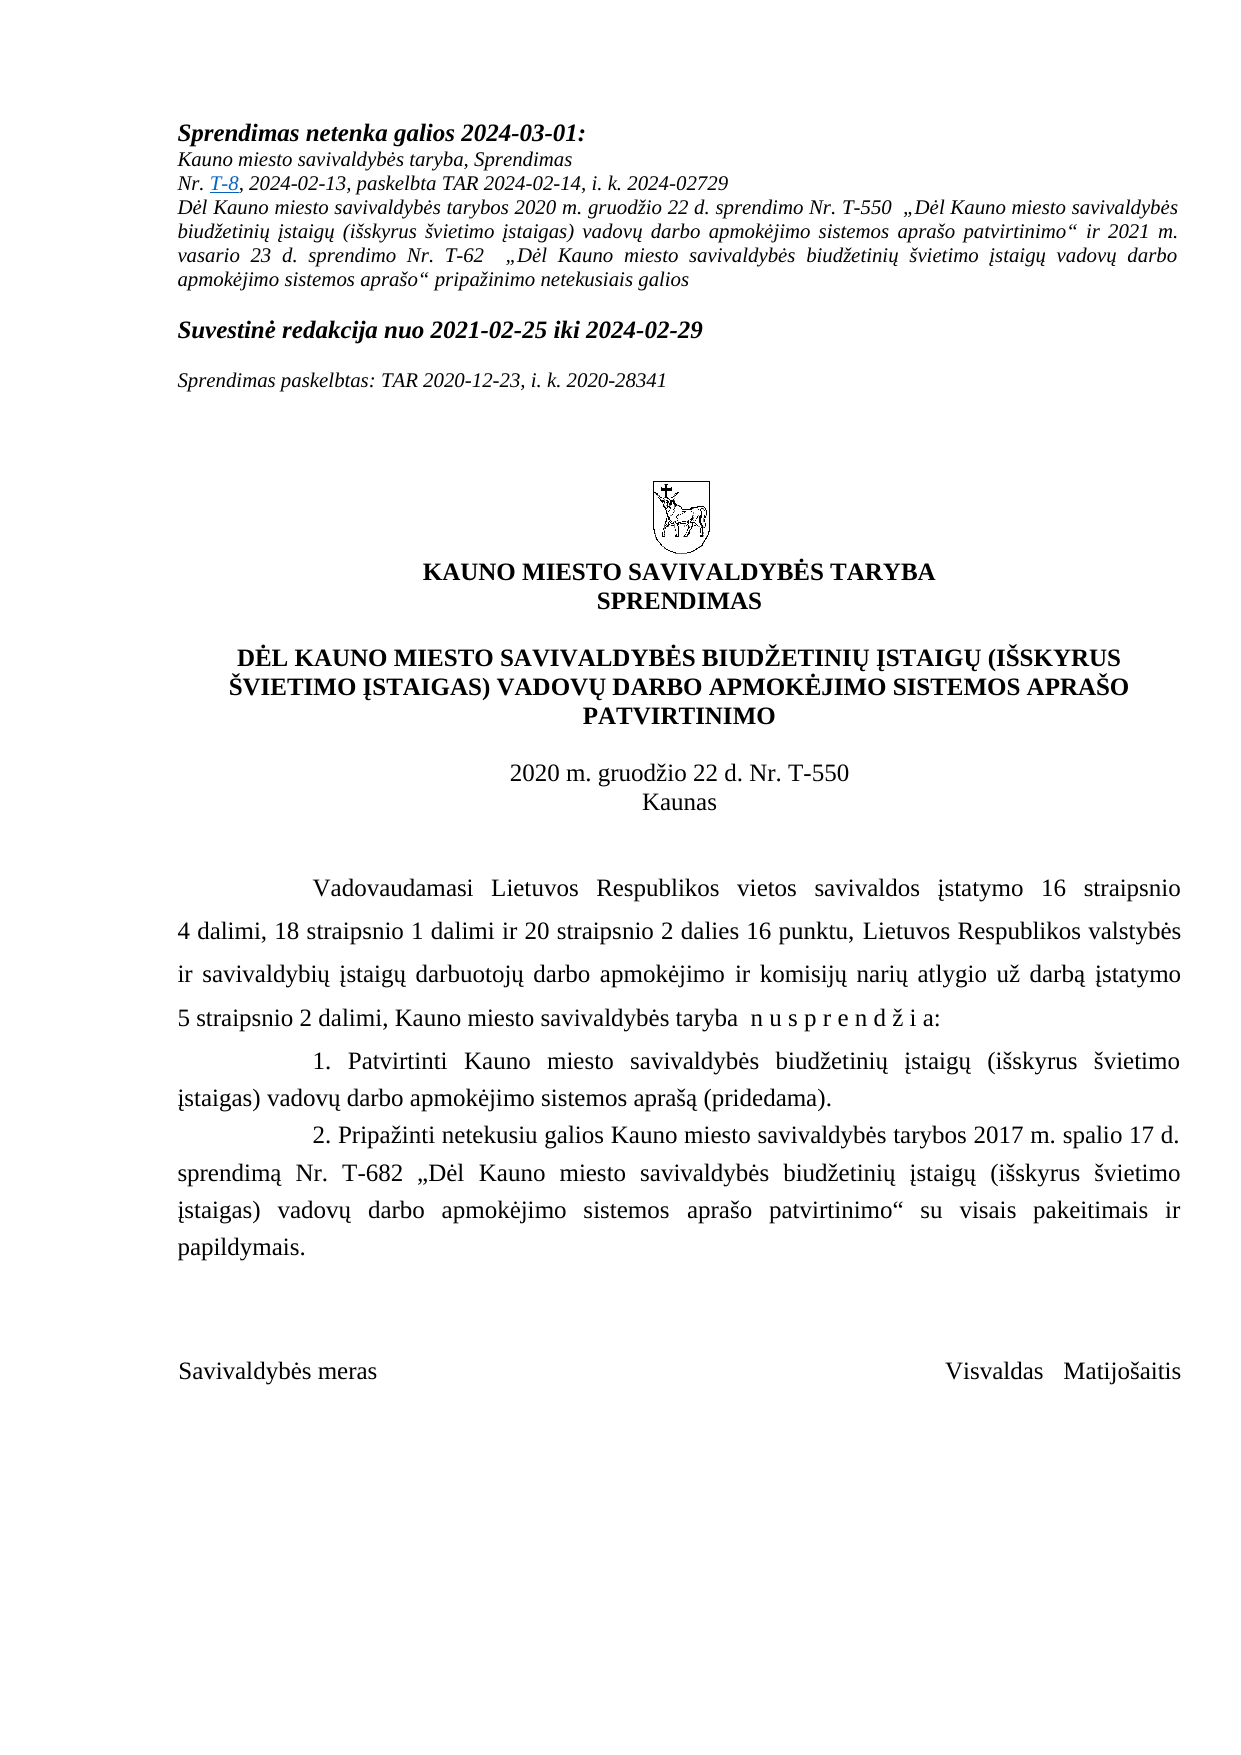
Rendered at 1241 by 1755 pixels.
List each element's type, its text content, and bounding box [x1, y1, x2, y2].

text Vadovaudamasi Lietuvos Respublikos vietos savivaldos įstatymo 16 straipsnio 4 dalimi, 18 straipsnio 1 dalimi ir 20 straipsnio 2 dalies 16 punktu, Lietuvos Respublikos valstybės ir savivaldybių įstaigų darbuotojų darbo apmokėjimo ir komisijų narių atlygio už darbą įstatymo 5 straipsnio 2 dalimi, Kauno miesto savivaldybės taryba n u s p r e n d ž i a: [177, 873, 1181, 1031]
text 2. Pripažinti netekusiu galios Kauno miesto savivaldybės tarybos 2017 m. spalio 17 d. sprendimą Nr. T-682 „Dėl Kauno miesto savivaldybės biudžetinių įstaigų (išskyrus švietimo įstaigas) vadovų darbo apmokėjimo sistemos aprašo patvirtinimo“ su visais pakeitimais ir papildymais. [177, 1120, 1181, 1261]
text Kauno miesto savivaldybės taryba, Sprendimas [177, 147, 1181, 171]
text Savivaldybės meras Visvaldas Matijošaitis [178, 1356, 1181, 1413]
text Suvestinė redakcija nuo 2021-02-25 iki 2024-02-29 [177, 315, 1181, 344]
text Dėl Kauno miesto savivaldybės tarybos 2020 m. gruodžio 22 d. sprendimo Nr. T-550 „Dėl Kauno miesto savivaldybės biudžetinių įstaigų (išskyrus švietimo įstaigas) vadovų darbo apmokėjimo sistemos aprašo patvirtinimo“ ir 2021 m. vasario 23 d. sprendimo Nr. T-62 „Dėl Kauno miesto savivaldybės biudžetinių švietimo įstaigų vadovų darbo apmokėjimo sistemos aprašo“ pripažinimo netekusiais galios [177, 195, 1181, 291]
text Sprendimas netenka galios 2024-03-01: [177, 118, 1181, 147]
text DĖL KAUNO MIESTO SAVIVALDYBĖS BIUDŽETINIŲ ĮSTAIGŲ (IŠSKYRUS ŠVIETIMO ĮSTAIGAS) VADOVŲ DARBO APMOKĖJIMO SISTEMOS APRAŠO PATVIRTINIMO [177, 643, 1181, 729]
text Nr. T-8, 2024-02-13, paskelbta TAR 2024-02-14, i. k. 2024-02729 [177, 171, 1181, 195]
text Kaunas [177, 787, 1181, 816]
text SPRENDIMAS [177, 586, 1181, 614]
text 1. Patvirtinti Kauno miesto savivaldybės biudžetinių įstaigų (išskyrus švietimo įstaigas) vadovų darbo apmokėjimo sistemos aprašą (pridedama). [177, 1046, 1181, 1112]
text 2020 m. gruodžio 22 d. Nr. T-550 [177, 758, 1181, 787]
text KAUNO MIESTO SAVIVALDYBĖS TARYBA [177, 557, 1181, 586]
text Sprendimas paskelbtas: TAR 2020-12-23, i. k. 2020-28341 [177, 368, 1181, 392]
